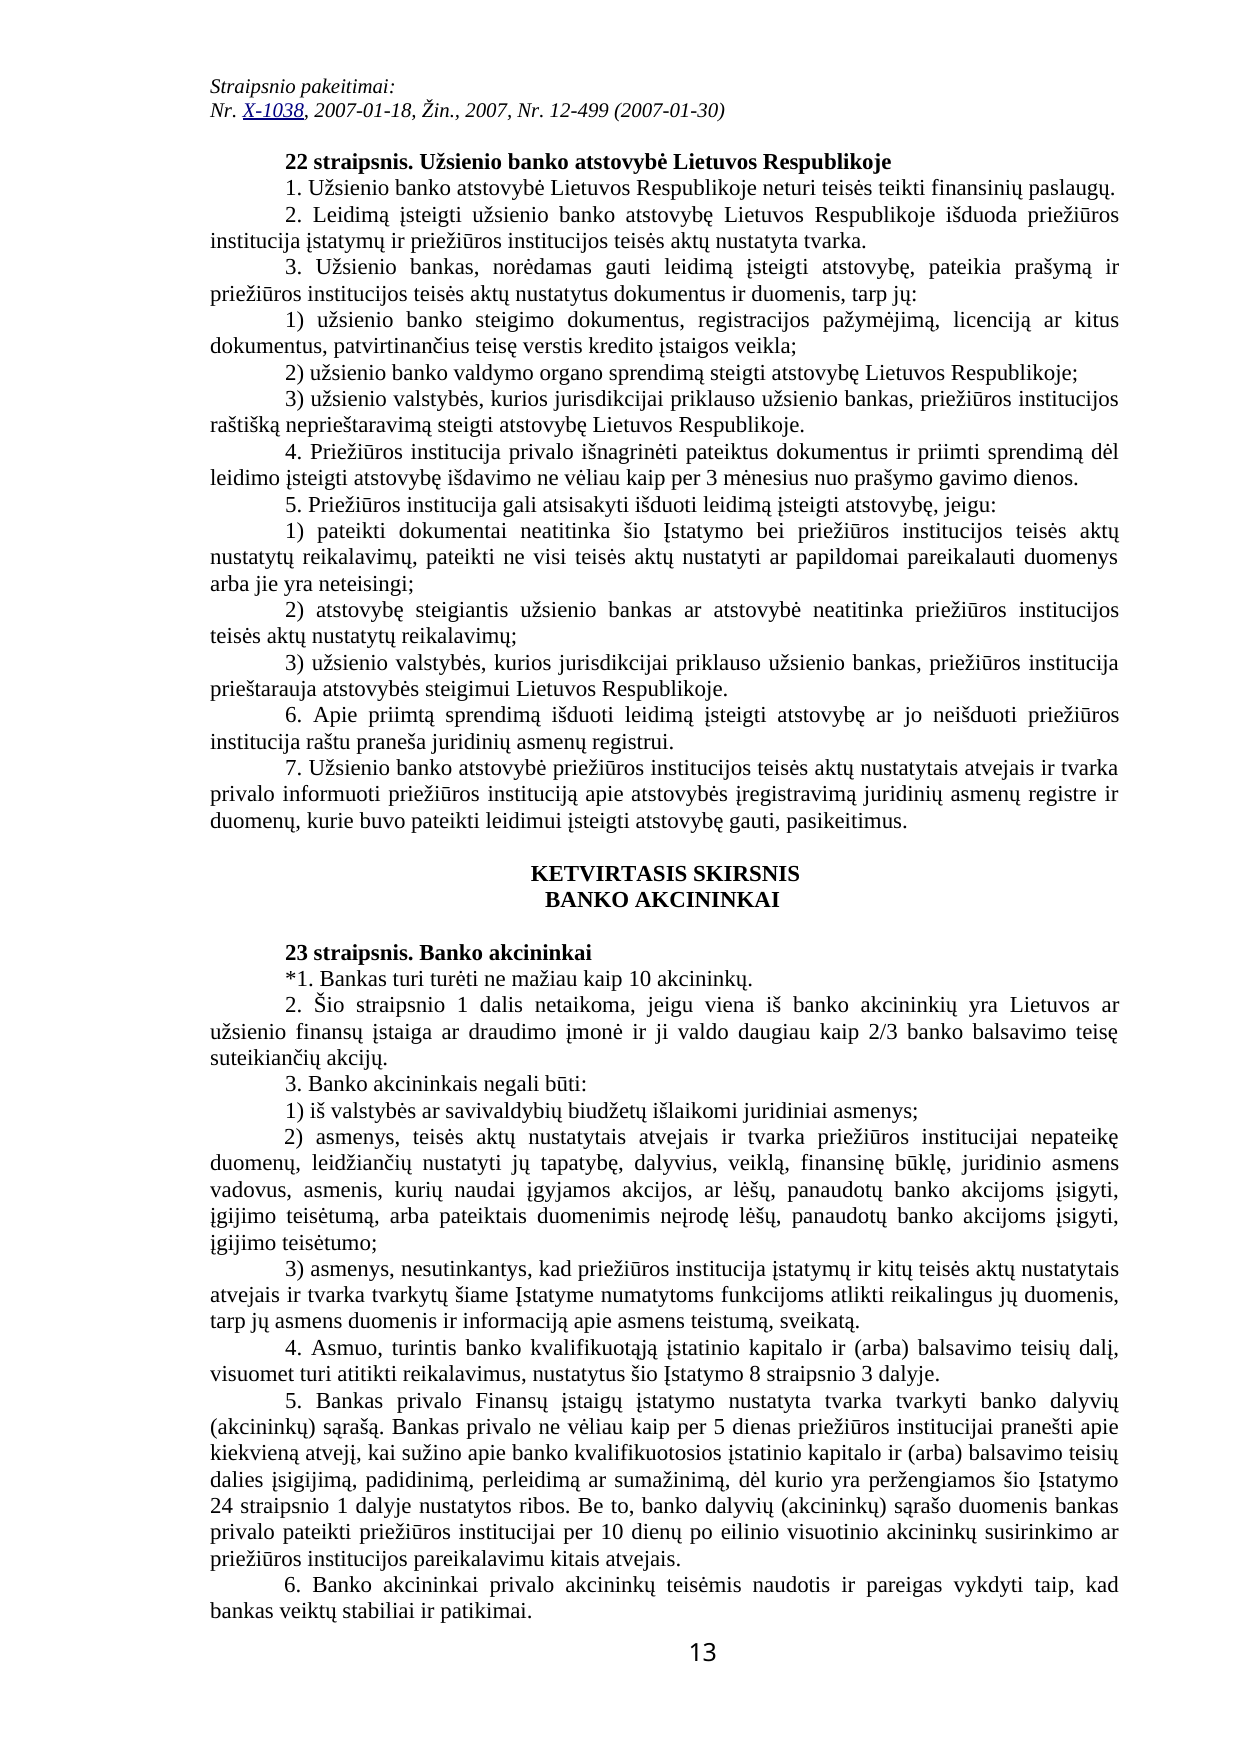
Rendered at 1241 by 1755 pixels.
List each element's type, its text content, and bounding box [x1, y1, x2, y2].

text 3. Užsienio bankas, norėdamas gauti leidimą įsteigti atstovybę, pateikia prašymą ir priežiūros institucijos teisės aktų nustatytus dokumentus ir duomenis, tarp jų: [210, 253, 1120, 306]
text 3) užsienio valstybės, kurios jurisdikcijai priklauso užsienio bankas, priežiūros institucija prieštarauja atstovybės steigimui Lietuvos Respublikoje. [210, 649, 1120, 701]
text 22 straipsnis. Užsienio banko atstovybė Lietuvos Respublikoje [210, 148, 1120, 174]
text 5. Priežiūros institucija gali atsisakyti išduoti leidimą įsteigti atstovybę, jeigu: [210, 491, 1120, 517]
text 3) užsienio valstybės, kurios jurisdikcijai priklauso užsienio bankas, priežiūros institucijos raštišką neprieštaravimą steigti atstovybę Lietuvos Respublikoje. [210, 385, 1120, 438]
text Nr. X-1038, 2007-01-18, Žin., 2007, Nr. 12-499 (2007-01-30) [210, 98, 1120, 122]
text 6. Banko akcininkai privalo akcininkų teisėmis naudotis ir pareigas vykdyti taip, kad bankas veiktų stabiliai ir patikimai. [210, 1571, 1120, 1624]
text 2) užsienio banko valdymo organo sprendimą steigti atstovybę Lietuvos Respublikoje; [210, 359, 1120, 385]
text 2. Leidimą įsteigti užsienio banko atstovybę Lietuvos Respublikoje išduoda priežiūros institucija įstatymų ir priežiūros institucijos teisės aktų nustatyta tvarka. [210, 201, 1120, 253]
text 2. Šio straipsnio 1 dalis netaikoma, jeigu viena iš banko akcininkių yra Lietuvos ar užsienio finansų įstaiga ar draudimo įmonė ir ji valdo daugiau kaip 2/3 banko balsavimo teisę suteikiančių akcijų. [210, 991, 1120, 1070]
text 6. Apie priimtą sprendimą išduoti leidimą įsteigti atstovybę ar jo neišduoti priežiūros institucija raštu praneša juridinių asmenų registrui. [210, 701, 1120, 754]
text 4. Asmuo, turintis banko kvalifikuotąją įstatinio kapitalo ir (arba) balsavimo teisių dalį, visuomet turi atitikti reikalavimus, nustatytus šio Įstatymo 8 straipsnio 3 dalyje. [210, 1334, 1120, 1387]
text 1) iš valstybės ar savivaldybių biudžetų išlaikomi juridiniai asmenys; [210, 1097, 1120, 1123]
text 1) pateikti dokumentai neatitinka šio Įstatymo bei priežiūros institucijos teisės aktų nustatytų reikalavimų, pateikti ne visi teisės aktų nustatyti ar papildomai pareikalauti duomenys arba jie yra neteisingi; [210, 517, 1120, 596]
text 7. Užsienio banko atstovybė priežiūros institucijos teisės aktų nustatytais atvejais ir tvarka privalo informuoti priežiūros instituciją apie atstovybės įregistravimą juridinių asmenų registre ir duomenų, kurie buvo pateikti leidimui įsteigti atstovybę gauti, pasikeitimus. [210, 754, 1120, 833]
text BANKO AKCININKAI [210, 886, 1120, 912]
text Straipsnio pakeitimai: [210, 73, 1120, 98]
text 23 straipsnis. Banko akcininkai [210, 939, 1120, 965]
text 1. Užsienio banko atstovybė Lietuvos Respublikoje neturi teisės teikti finansinių paslaugų. [210, 174, 1120, 201]
text *1. Bankas turi turėti ne mažiau kaip 10 akcininkų. [210, 965, 1120, 991]
text 2) atstovybę steigiantis užsienio bankas ar atstovybė neatitinka priežiūros institucijos teisės aktų nustatytų reikalavimų; [210, 596, 1120, 649]
text 3. Banko akcininkais negali būti: [210, 1070, 1120, 1097]
text 2) asmenys, teisės aktų nustatytais atvejais ir tvarka priežiūros institucijai nepateikę duomenų, leidžiančių nustatyti jų tapatybę, dalyvius, veiklą, finansinę būklę, juridinio asmens vadovus, asmenis, kurių naudai įgyjamos akcijos, ar lėšų, panaudotų banko akcijoms įsigyti, įgijimo teisėtumą, arba pateiktais duomenimis neįrodę lėšų, panaudotų banko akcijoms įsigyti, įgijimo teisėtumo; [210, 1123, 1120, 1255]
text 4. Priežiūros institucija privalo išnagrinėti pateiktus dokumentus ir priimti sprendimą dėl leidimo įsteigti atstovybę išdavimo ne vėliau kaip per 3 mėnesius nuo prašymo gavimo dienos. [210, 438, 1120, 491]
text 3) asmenys, nesutinkantys, kad priežiūros institucija įstatymų ir kitų teisės aktų nustatytais atvejais ir tvarka tvarkytų šiame Įstatyme numatytoms funkcijoms atlikti reikalingus jų duomenis, tarp jų asmens duomenis ir informaciją apie asmens teistumą, sveikatą. [210, 1255, 1120, 1334]
text 5. Bankas privalo Finansų įstaigų įstatymo nustatyta tvarka tvarkyti banko dalyvių (akcininkų) sąrašą. Bankas privalo ne vėliau kaip per 5 dienas priežiūros institucijai pranešti apie kiekvieną atvejį, kai sužino apie banko kvalifikuotosios įstatinio kapitalo ir (arba) balsavimo teisių dalies įsigijimą, padidinimą, perleidimą ar sumažinimą, dėl kurio yra peržengiamos šio Įstatymo 24 straipsnio 1 dalyje nustatytos ribos. Be to, banko dalyvių (akcininkų) sąrašo duomenis bankas privalo pateikti priežiūros institucijai per 10 dienų po eilinio visuotinio akcininkų susirinkimo ar priežiūros institucijos pareikalavimu kitais atvejais. [210, 1387, 1120, 1571]
text KETVIRTASIS SKIRSNIS [210, 859, 1120, 886]
text 1) užsienio banko steigimo dokumentus, registracijos pažymėjimą, licenciją ar kitus dokumentus, patvirtinančius teisę verstis kredito įstaigos veikla; [210, 306, 1120, 359]
